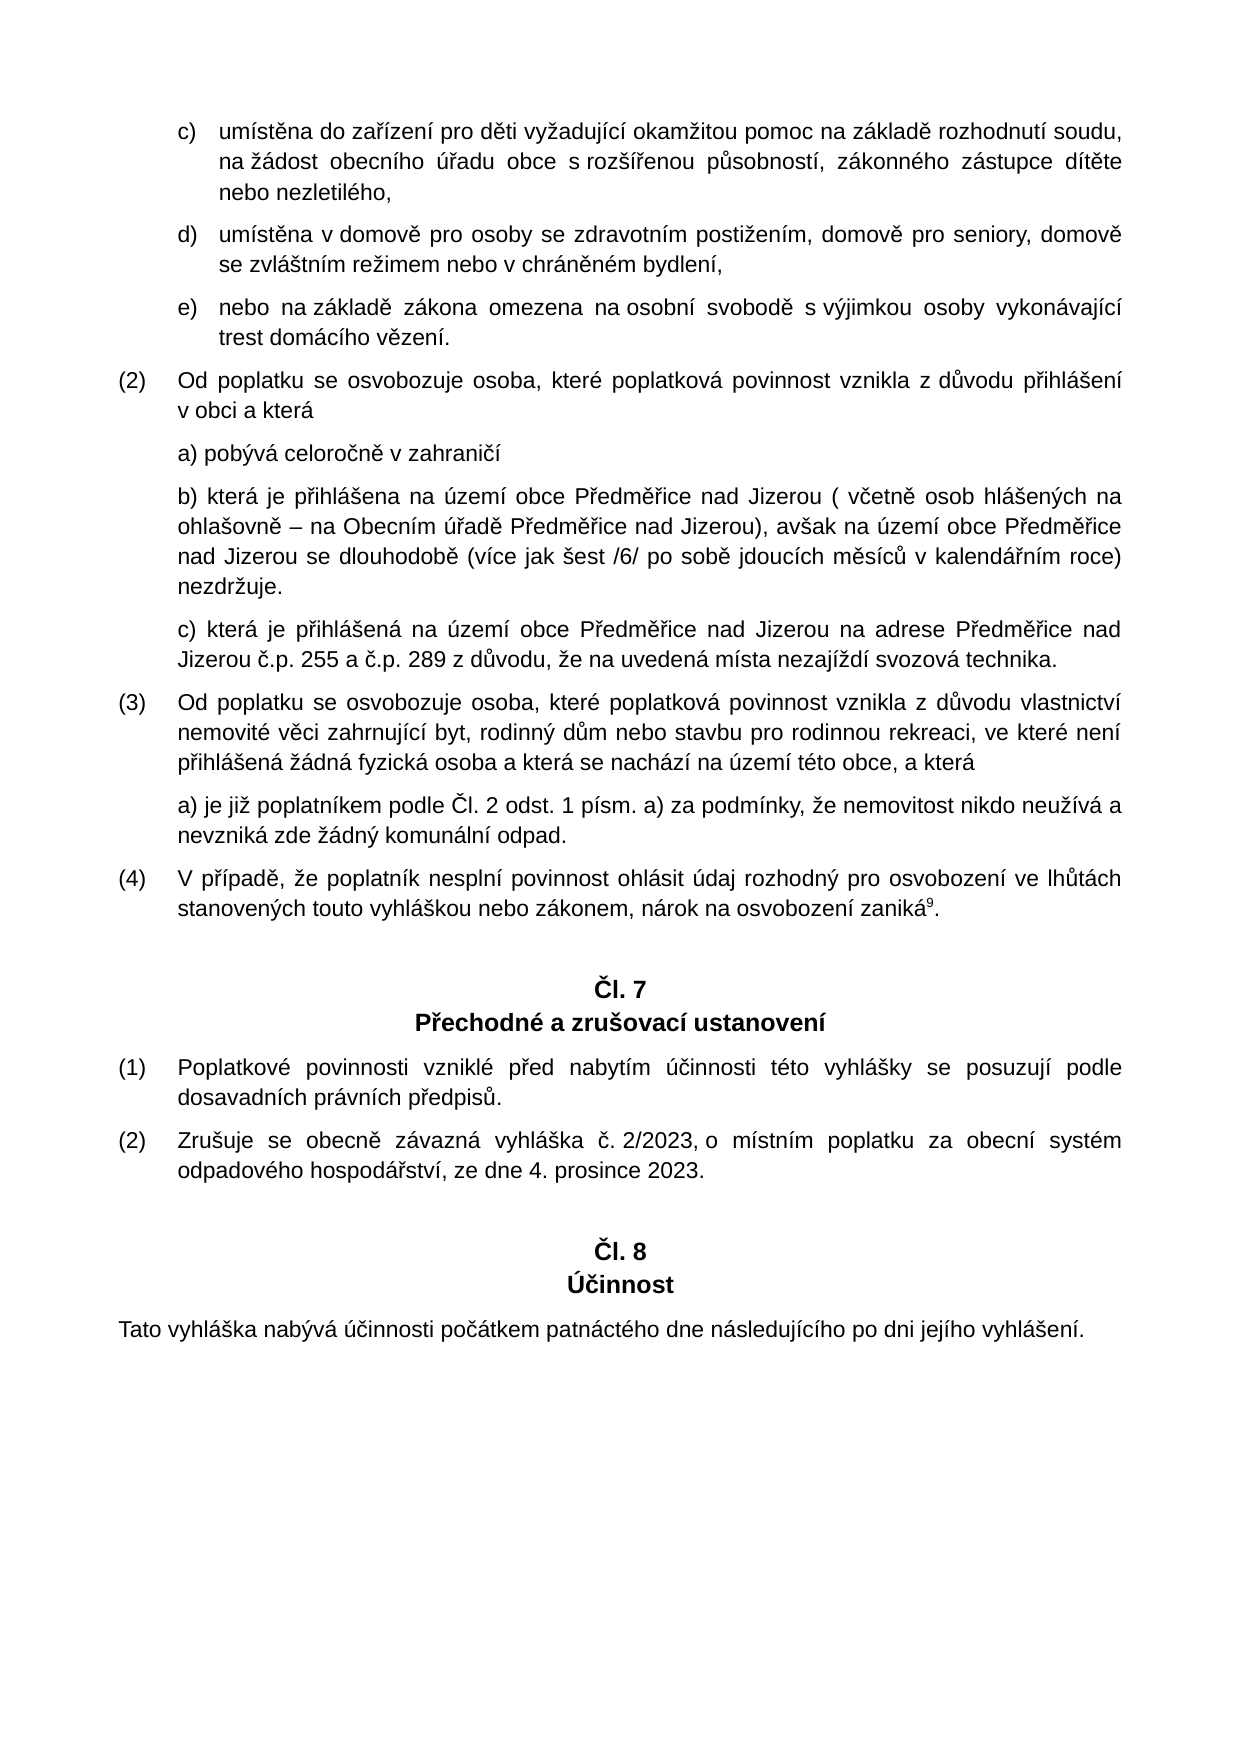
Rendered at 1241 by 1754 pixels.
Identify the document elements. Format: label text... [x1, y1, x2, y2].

subtitle Čl. 7 Přechodné a zrušovací ustanovení [118, 975, 1122, 1037]
list nebo na základě zákona omezena na osobní svobodě s výjimkou osoby vykonávající trest domácího vězení. [177, 294, 1122, 351]
list b) která je přihlášena na území obce Předměřice nad Jizerou ( včetně osob hlášených na ohlašovně – na Obecním úřadě Předměřice nad Jizerou), avšak na území obce Předměřice nad Jizerou se dlouhodobě (více jak šest /6/ po sobě jdoucích měsíců v kalendářním roce) nezdržuje. [118, 483, 1122, 600]
list Od poplatku se osvobozuje osoba, které poplatková povinnost vznikla z důvodu vlastnictví nemovité věci zahrnující byt, rodinný dům nebo stavbu pro rodinnou rekreaci, ve které není přihlášená žádná fyzická osoba a která se nachází na území této obce, a která [118, 689, 1122, 776]
list umístěna do zařízení pro děti vyžadující okamžitou pomoc na základě rozhodnutí soudu, na žádost obecního úřadu obce s rozšířenou působností, zákonného zástupce dítěte nebo nezletilého, [177, 118, 1122, 205]
list a) je již poplatníkem podle Čl. 2 odst. 1 písm. a) za podmínky, že nemovitost nikdo neužívá a nevzniká zde žádný komunální odpad. [118, 792, 1122, 849]
list umístěna v domově pro osoby se zdravotním postižením, domově pro seniory, domově se zvláštním režimem nebo v chráněném bydlení, [177, 221, 1122, 278]
text Tato vyhláška nabývá účinnosti počátkem patnáctého dne následujícího po dni jejího vyhlášení. [118, 1316, 1122, 1342]
list Zrušuje se obecně závazná vyhláška č. 2/2023, o místním poplatku za obecní systém odpadového hospodářství, ze dne 4. prosince 2023. [118, 1127, 1122, 1183]
list Od poplatku se osvobozuje osoba, které poplatková povinnost vznikla z důvodu přihlášení v obci a která [118, 367, 1122, 424]
subtitle Čl. 8 Účinnost [118, 1237, 1122, 1299]
list c) která je přihlášená na území obce Předměřice nad Jizerou na adrese Předměřice nad Jizerou č.p. 255 a č.p. 289 z důvodu, že na uvedená místa nezajíždí svozová technika. [118, 616, 1122, 673]
list Poplatkové povinnosti vzniklé před nabytím účinnosti této vyhlášky se posuzují podle dosavadních právních předpisů. [118, 1054, 1122, 1111]
list V případě, že poplatník nesplní povinnost ohlásit údaj rozhodný pro osvobození ve lhůtách stanovených touto vyhláškou nebo zákonem, nárok na osvobození zaniká9. [118, 865, 1122, 922]
list a) pobývá celoročně v zahraničí [118, 440, 1122, 466]
